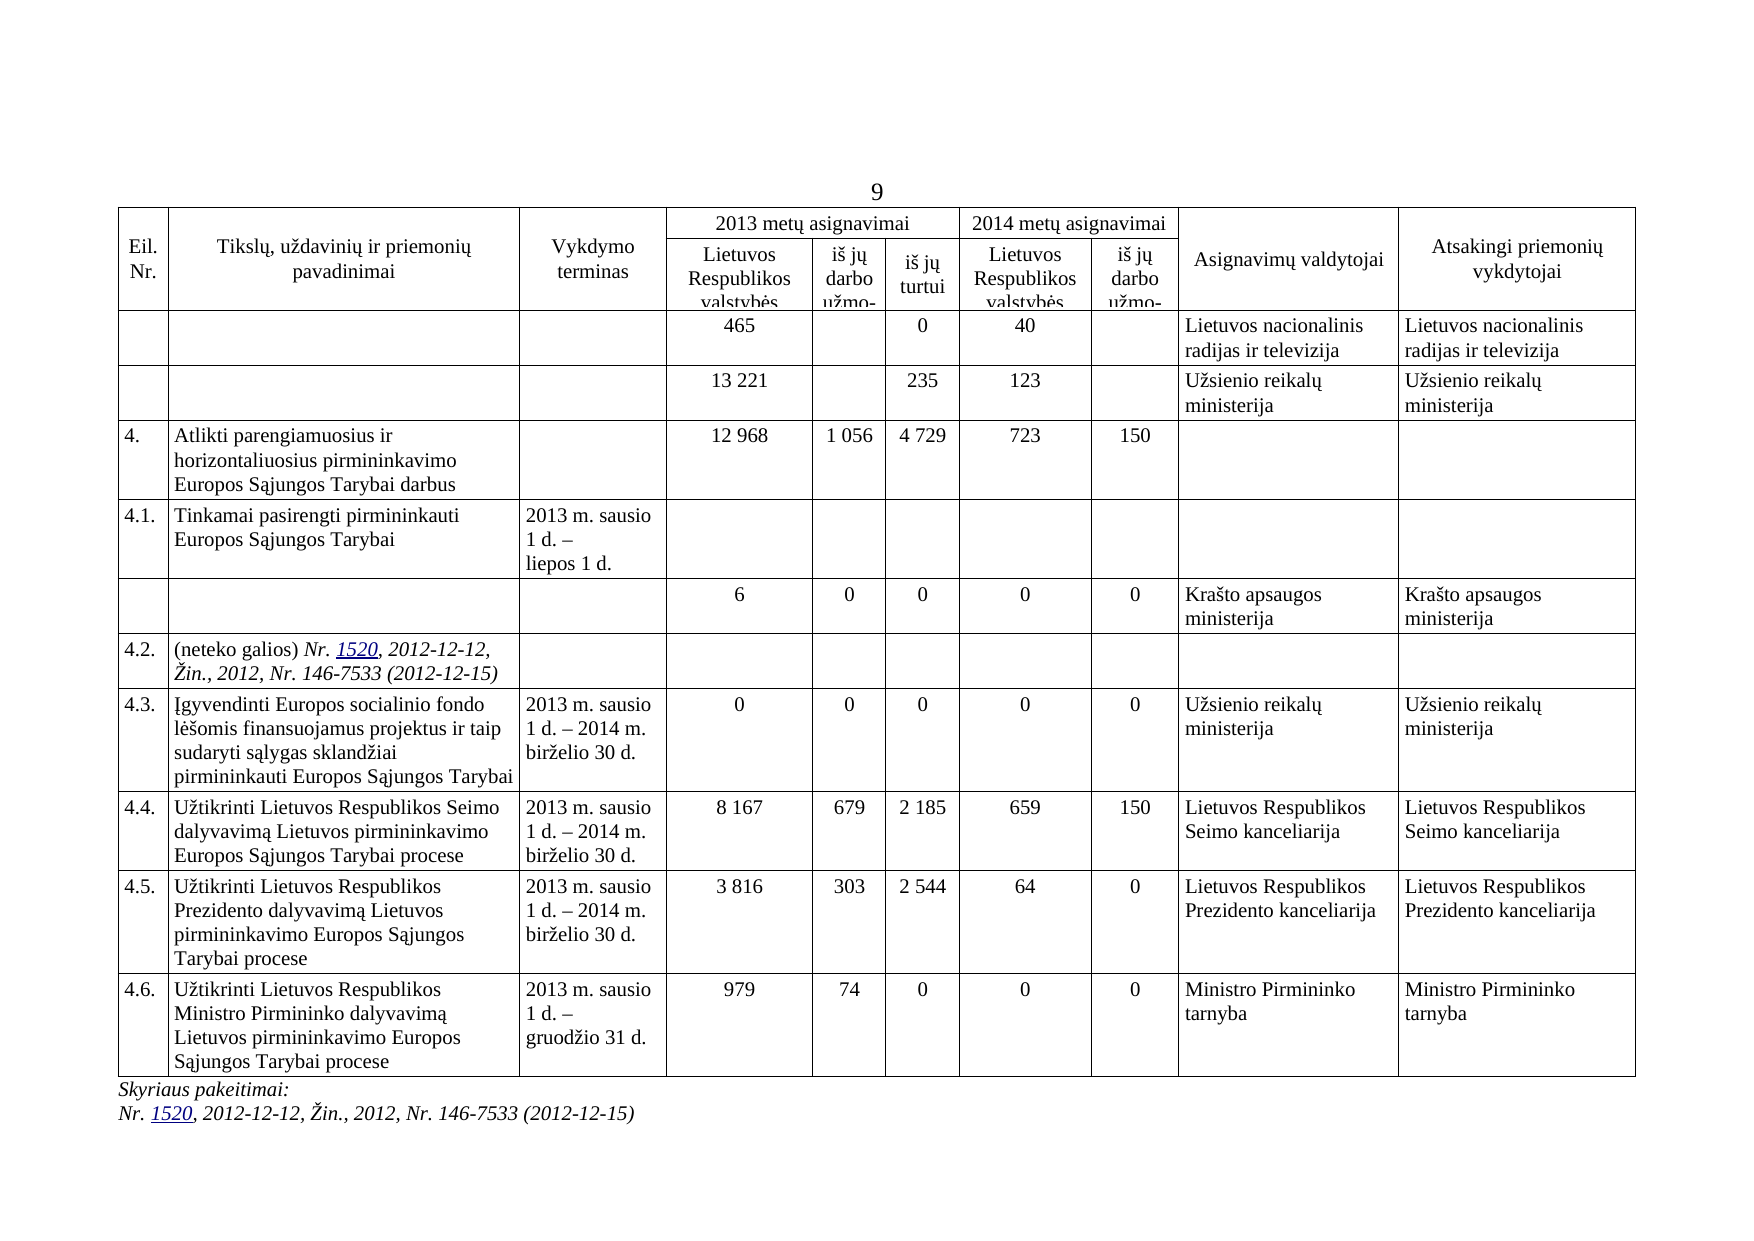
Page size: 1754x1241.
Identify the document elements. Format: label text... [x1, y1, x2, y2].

table_cell Krašto apsaugos ministerija [1399, 579, 1635, 633]
table_cell 0 [813, 689, 885, 791]
table_cell 0 [886, 579, 959, 633]
table_cell [1179, 634, 1398, 688]
table_header Eil. Nr. [119, 208, 168, 309]
table_cell [1399, 634, 1635, 688]
table_cell 303 [813, 871, 885, 973]
table_cell Krašto apsaugos ministerija [1179, 579, 1398, 633]
table_cell [1399, 421, 1635, 498]
table_cell Užsienio reikalų ministerija [1179, 366, 1398, 419]
table_cell 0 [886, 974, 959, 1076]
table_cell 4.4. [119, 792, 168, 870]
table_cell 659 [960, 792, 1091, 870]
table_cell 465 [667, 311, 812, 364]
table_cell 0 [1092, 871, 1178, 973]
table_cell [1092, 366, 1178, 419]
table_cell 6 [667, 579, 812, 633]
table_cell Tinkamai pasirengti pirmininkauti Europos Sąjungos Tarybai [169, 500, 519, 578]
table_cell (neteko galios) Nr. 1520, 2012-12-12, Žin., 2012, Nr. 146-7533 (2012-12-15) [169, 634, 519, 688]
table_cell 723 [960, 421, 1091, 498]
table_header 2014 metų asignavimai [960, 208, 1178, 238]
table_cell 40 [960, 311, 1091, 364]
table_cell 0 [813, 579, 885, 633]
table_cell Ministro Pirmininko tarnyba [1179, 974, 1398, 1076]
table_cell 0 [667, 689, 812, 791]
table_cell [169, 579, 519, 633]
table_cell Ministro Pirmininko tarnyba [1399, 974, 1635, 1076]
table_cell 150 [1092, 792, 1178, 870]
table_cell Užtikrinti Lietuvos Respublikos Prezidento dalyvavimą Lietuvos pirmininkavimo Europos Sąjungos Tarybai procese [169, 871, 519, 973]
table_cell [1399, 500, 1635, 578]
table_cell 2013 m. sausio 1 d. – gruodžio 31 d. [520, 974, 666, 1076]
table_cell Lietuvos Respublikos valstybės biudžeto lėšos [667, 239, 812, 309]
table_cell 0 [886, 311, 959, 364]
table_cell Lietuvos nacionalinis radijas ir televizija [1179, 311, 1398, 364]
table_cell [520, 311, 666, 364]
table_cell [813, 500, 885, 578]
table_cell Lietuvos Respublikos Seimo kanceliarija [1179, 792, 1398, 870]
table_cell 2 185 [886, 792, 959, 870]
table_cell iš jų darbo užmo­kesčiui [1092, 239, 1178, 309]
table_cell 2 544 [886, 871, 959, 973]
table_header 2013 metų asignavimai [667, 208, 959, 238]
table_cell 12 968 [667, 421, 812, 498]
table_cell 4.5. [119, 871, 168, 973]
table_cell [813, 311, 885, 364]
table_cell [520, 421, 666, 498]
table_cell [169, 366, 519, 419]
table_cell [1092, 634, 1178, 688]
table_cell Lietuvos Respublikos Prezidento kanceliarija [1179, 871, 1398, 973]
table_cell Užsienio reikalų ministerija [1399, 689, 1635, 791]
table_header Vykdymo terminas [520, 208, 666, 309]
table_cell iš jų darbo užmo­kesčiui [813, 239, 885, 309]
table_cell Lietuvos nacionalinis radijas ir televizija [1399, 311, 1635, 364]
table_cell [813, 634, 885, 688]
table_cell [119, 311, 168, 364]
table_cell 4.2. [119, 634, 168, 688]
table_cell Lietuvos Respublikos Seimo kanceliarija [1399, 792, 1635, 870]
table_cell 4.3. [119, 689, 168, 791]
table_cell 4. [119, 421, 168, 498]
table_cell [886, 634, 959, 688]
table_cell 979 [667, 974, 812, 1076]
table_cell 123 [960, 366, 1091, 419]
table_cell 3 816 [667, 871, 812, 973]
table_cell [1092, 311, 1178, 364]
table_cell 74 [813, 974, 885, 1076]
table_cell [520, 579, 666, 633]
table_cell [1179, 421, 1398, 498]
table_header Atsakingi priemonių vykdytojai [1399, 208, 1635, 309]
table_cell Užsienio reikalų ministerija [1179, 689, 1398, 791]
table_cell [813, 366, 885, 419]
table_cell 0 [1092, 974, 1178, 1076]
table_cell 2013 m. sausio 1 d. – 2014 m. birželio 30 d. [520, 871, 666, 973]
table_cell [1092, 500, 1178, 578]
table_cell Užsienio reikalų ministerija [1399, 366, 1635, 419]
table_cell [119, 579, 168, 633]
table_cell [960, 500, 1091, 578]
table_cell [520, 366, 666, 419]
table_cell 0 [960, 689, 1091, 791]
table_cell 2013 m. sausio 1 d. – 2014 m. birželio 30 d. [520, 792, 666, 870]
table_cell [960, 634, 1091, 688]
table_cell Įgyvendinti Europos socialinio fondo lėšomis finansuojamus projektus ir taip sudaryti sąlygas sklandžiai pirmininkauti Europos Sąjungos Tarybai [169, 689, 519, 791]
table_cell 2013 m. sausio 1 d. – liepos 1 d. [520, 500, 666, 578]
table_cell Atlikti parengiamuosius ir horizontaliuosius pirmininkavimo Europos Sąjungos Tarybai darbus [169, 421, 519, 498]
table_cell 1 056 [813, 421, 885, 498]
table_header Tikslų, uždavinių ir priemonių pavadinimai [169, 208, 519, 309]
table_cell [1179, 500, 1398, 578]
table_cell Lietuvos Respublikos Prezidento kanceliarija [1399, 871, 1635, 973]
table_cell iš jų turtui [886, 239, 959, 309]
table_cell 150 [1092, 421, 1178, 498]
table_cell Užtikrinti Lietuvos Respublikos Seimo dalyvavimą Lietuvos pirmininkavimo Europos Sąjungos Tarybai procese [169, 792, 519, 870]
table_cell 2013 m. sausio 1 d. – 2014 m. birželio 30 d. [520, 689, 666, 791]
table_header Asignavimų valdytojai [1179, 208, 1398, 309]
table_cell 679 [813, 792, 885, 870]
table_cell 4 729 [886, 421, 959, 498]
text Nr. 1520, 2012-12-12, Žin., 2012, Nr. 146-7533 (2012-12-15) [118, 1101, 1636, 1125]
table_cell 64 [960, 871, 1091, 973]
table_cell 13 221 [667, 366, 812, 419]
table_cell 0 [1092, 579, 1178, 633]
table_cell [886, 500, 959, 578]
table_cell [119, 366, 168, 419]
table_cell [667, 634, 812, 688]
table_cell [667, 500, 812, 578]
table_cell 0 [960, 579, 1091, 633]
table_cell [520, 634, 666, 688]
table_cell 8 167 [667, 792, 812, 870]
table_cell 235 [886, 366, 959, 419]
table_cell 0 [960, 974, 1091, 1076]
table_cell 4.1. [119, 500, 168, 578]
table_cell 0 [1092, 689, 1178, 791]
table_cell [169, 311, 519, 364]
table_cell 4.6. [119, 974, 168, 1076]
table_cell Užtikrinti Lietuvos Respublikos Ministro Pirmininko dalyvavimą Lietuvos pirmininkavimo Europos Sąjungos Tarybai procese [169, 974, 519, 1076]
table_cell Lietuvos Respublikos valstybės biudžeto lėšos [960, 239, 1091, 309]
table_cell 0 [886, 689, 959, 791]
text Skyriaus pakeitimai: [118, 1077, 1636, 1101]
